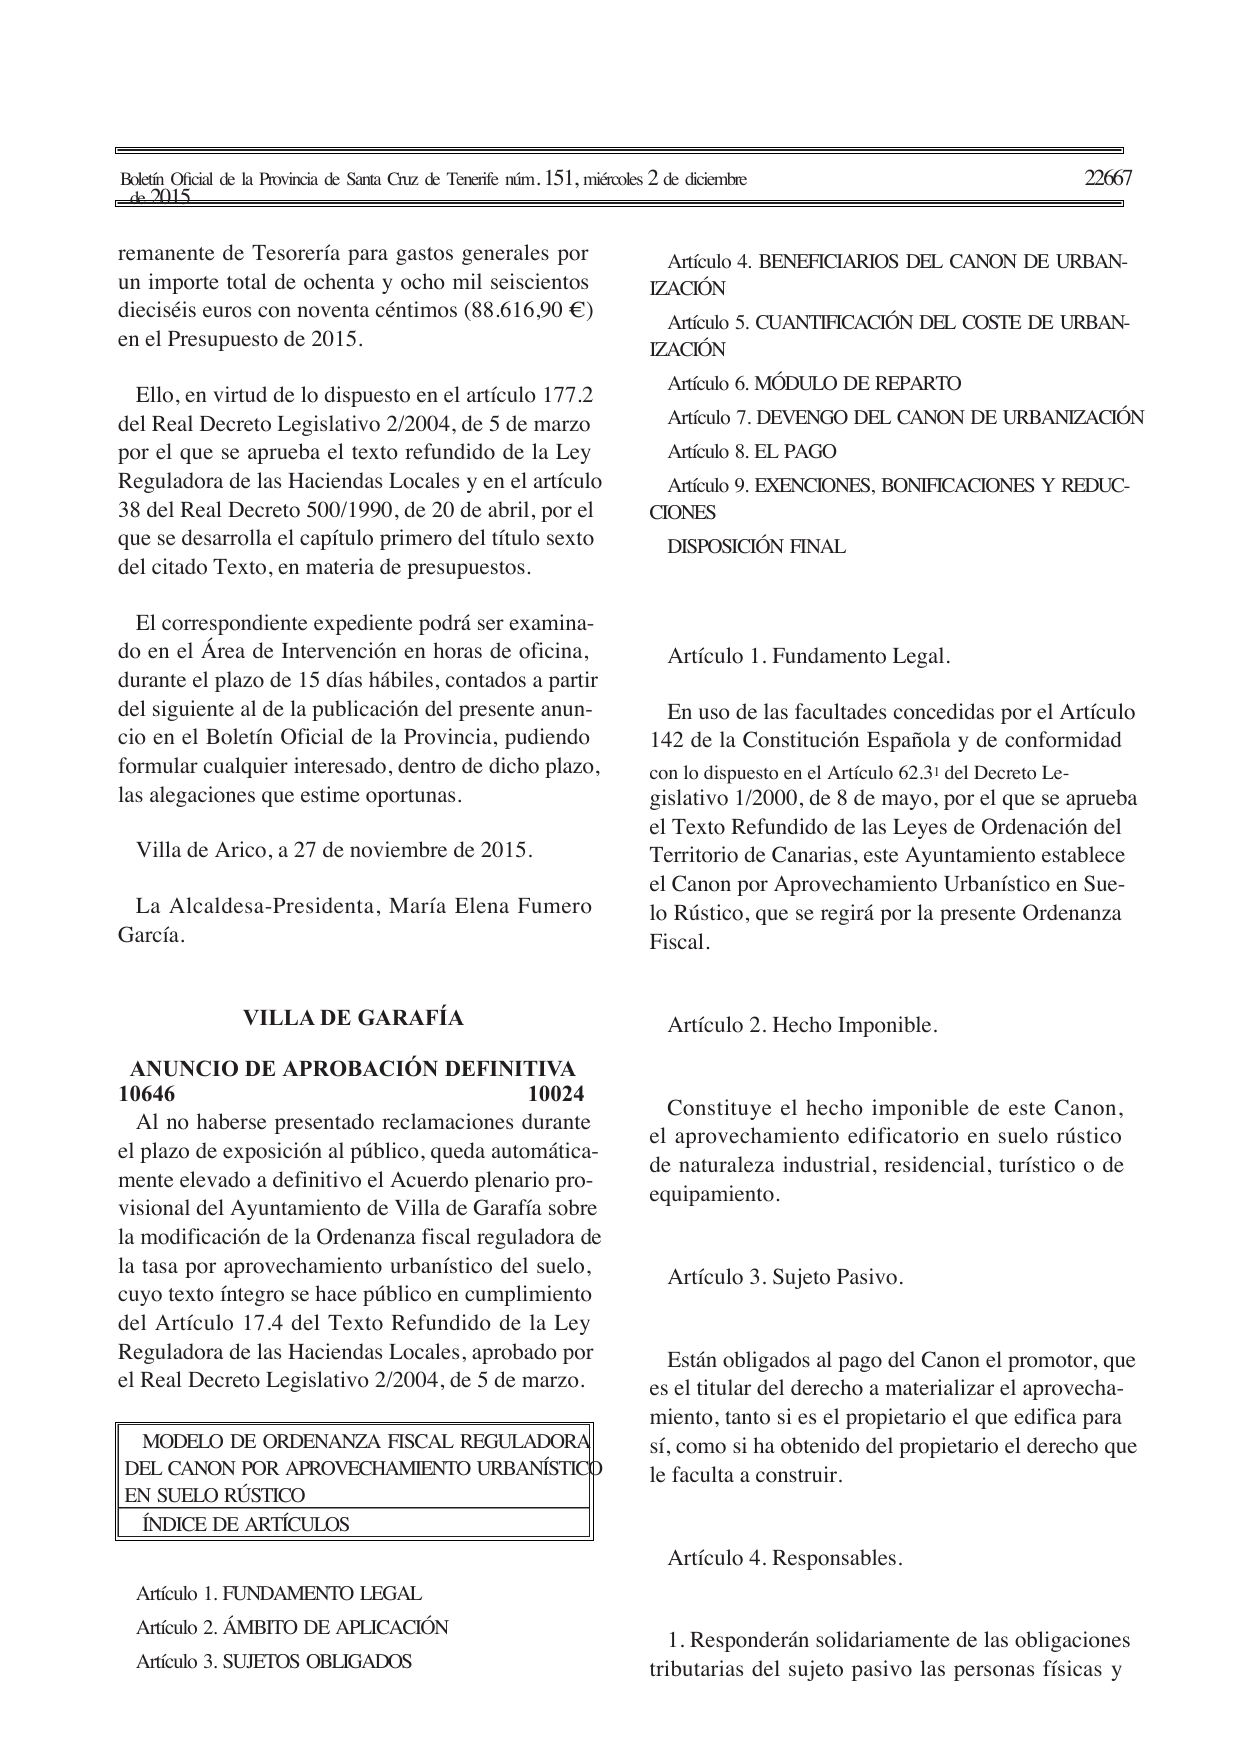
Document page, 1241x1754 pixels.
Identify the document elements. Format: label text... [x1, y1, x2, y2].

picture [116, 148, 1123, 153]
text del Artículo 17.4 del Texto Refundido de la Ley [118, 1312, 615, 1335]
text del citado Texto, en materia de presupuestos. [118, 556, 615, 579]
text Artículo 3. SUJETOS OBLIGADOS [136, 1652, 461, 1672]
text Artículo 4. Responsables. [667, 1547, 928, 1569]
text EN SUELO RÚSTICO [124, 1486, 609, 1507]
text ROHWtQꢀ2ÀFLDOꢀGHꢀODꢀ3URYLQFLDꢀGHꢀ6DQWDꢀ&UX]ꢀGHꢀ7HQHULIHꢀQ~PꢁꢀꢂꢃꢂꢄꢀPLpUFROHVꢀꢅꢀGHꢀGLFLHPEUHꢀGHꢀꢅꢆꢂꢃꢀ [130, 171, 758, 208]
text Artículo 2. ÁMBITO DE APLICACIÓN [136, 1618, 461, 1638]
text Constituye el hecho imponible de este Canon, [667, 1097, 1147, 1119]
text gislativo 1/2000, de 8 de mayo, por el que se aprueba [649, 787, 1147, 810]
text 42 de la Constitución Española y de conformidad [686, 729, 1147, 752]
text CIONES [649, 503, 1146, 523]
text del Real Decreto Legislativo 2/2004, de 5 de marzo [118, 413, 615, 436]
text con lo dispuesto en el Artículo 62.31 del Decreto Le- [649, 758, 1147, 781]
text Artículo 5. CUANTIFICACIÓN DEL COSTE DE URBAN- [667, 313, 1146, 334]
text le faculta a construir. [649, 1464, 1147, 1487]
text La Alcaldesa-Presidenta, María Elena Fumero [136, 895, 615, 918]
text % [124, 174, 130, 184]
text durante el plazo de 15 días hábiles, contados a partir [118, 669, 615, 692]
text ANUNCIO DE APROBACIÓN DEFINITIVA [129, 1058, 615, 1081]
text Artículo 2. Hecho Imponible. [667, 1014, 963, 1037]
text 8 del Real Decreto 500/1990, de 20 de abril, por el [129, 499, 615, 522]
text ÍNDICE DE ARTÍCULOS [142, 1515, 366, 1536]
text el Real Decreto Legislativo 2/2004, de 5 de marzo. [118, 1369, 615, 1392]
text mente elevado a definitivo el Acuerdo plenario pro- [118, 1169, 615, 1192]
text 1. Responderán solidariamente de las obligaciones [667, 1629, 1148, 1652]
text DISPOSICIÓN FINAL [667, 537, 865, 557]
text El correspondiente expediente podrá ser examina- [136, 612, 615, 635]
text visional del Ayuntamiento de Villa de Garafía sobre [118, 1197, 615, 1220]
text 1 [649, 729, 686, 752]
text el plazo de exposición al público, queda automática- [118, 1140, 615, 1163]
text la modificación de la Ordenanza fiscal reguladora de [118, 1226, 615, 1249]
text Artículo 9. EXENCIONES, BONIFICACIONES Y REDUC- [667, 476, 1146, 496]
text de naturaleza industrial, residencial, turístico o de [649, 1154, 1147, 1177]
text VILLA DE GARAFÍA [243, 1007, 490, 1030]
text Al no haberse presentado reclamaciones durante [136, 1111, 615, 1134]
picture [758, 201, 1123, 206]
text 3 [118, 499, 129, 522]
text remanente de Tesorería para gastos generales por [118, 242, 615, 265]
text IZACIÓN [649, 340, 1146, 361]
text formular cualquier interesado, dentro de dicho plazo, [118, 755, 615, 778]
text Ello, en virtud de lo dispuesto en el artículo 177.2 [136, 384, 615, 407]
text MODELO DE ORDENANZA FISCAL REGULADORA [142, 1432, 609, 1452]
text la tasa por aprovechamiento urbanístico del suelo, [118, 1255, 615, 1278]
text Territorio de Canarias, este Ayuntamiento establece [649, 844, 1147, 867]
text el aprovechamiento edificatorio en suelo rústico [649, 1125, 1147, 1148]
text el Canon por Aprovechamiento Urbanístico en Sue- [649, 873, 1147, 896]
text Reguladora de las Haciendas Locales y en el artículo [118, 470, 615, 493]
text 1 [118, 1083, 154, 1106]
text Fiscal. [649, 931, 1147, 954]
text Artículo 8. EL PAGO [667, 442, 1146, 462]
text miento, tanto si es el propietario el que edifica para [649, 1406, 1147, 1429]
text lo Rústico, que se regirá por la presente Ordenanza [649, 902, 1147, 925]
text en el Presupuesto de 2015. [118, 328, 615, 351]
text Reguladora de las Haciendas Locales, aprobado por [118, 1341, 615, 1364]
text ꢀꢅꢅꢇꢇꢈ [1081, 171, 1147, 190]
text % [120, 171, 130, 190]
text sí, como si ha obtenido del propietario el derecho que [649, 1435, 1147, 1458]
text Artículo 4. BENEFICIARIOS DEL CANON DE URBAN- [667, 252, 1145, 273]
text un importe total de ochenta y ocho mil seiscientos [118, 271, 615, 294]
text equipamiento. [649, 1183, 1147, 1206]
text Están obligados al pago del Canon el promotor, que [667, 1349, 1147, 1372]
text cio en el Boletín Oficial de la Provincia, pudiendo [118, 726, 615, 749]
text do en el Área de Intervención en horas de oficina, [118, 640, 615, 663]
text DEL CANON POR APROVECHAMIENTO URBANÍSTICO [124, 1459, 609, 1479]
text Artículo 1. Fundamento Legal. [667, 645, 975, 668]
text Artículo 3. Sujeto Pasivo. [667, 1266, 928, 1289]
text dieciséis euros con noventa céntimos (88.616,90 €) [118, 299, 615, 322]
text el Texto Refundido de las Leyes de Ordenación del [649, 816, 1147, 839]
text Artículo 6. MÓDULO DE REPARTO [667, 374, 1146, 395]
text En uso de las facultades concedidas por el Artículo [667, 701, 1147, 724]
text 0646 10024 [154, 1083, 615, 1106]
text que se desarrolla el capítulo primero del título sexto [118, 527, 615, 550]
text por el que se aprueba el texto refundido de la Ley [118, 441, 615, 464]
text las alegaciones que estime oportunas. [118, 784, 615, 807]
text es el titular del derecho a materializar el aprovecha- [649, 1377, 1147, 1400]
text Villa de Arico, a 27 de noviembre de 2015. [136, 839, 558, 862]
text IZACIÓN [649, 279, 1145, 300]
picture [116, 201, 130, 206]
text del siguiente al de la publicación del presente anun- [118, 698, 615, 721]
text Artículo 7. DEVENGO DEL CANON DE URBANIZACIÓN [667, 408, 1146, 429]
picture [116, 1423, 593, 1540]
text Artículo 1. FUNDAMENTO LEGAL [136, 1584, 461, 1604]
text García. [118, 924, 615, 947]
text cuyo texto íntegro se hace público en cumplimiento [118, 1283, 615, 1306]
text tributarias del sujeto pasivo las personas físicas y [649, 1658, 1148, 1681]
